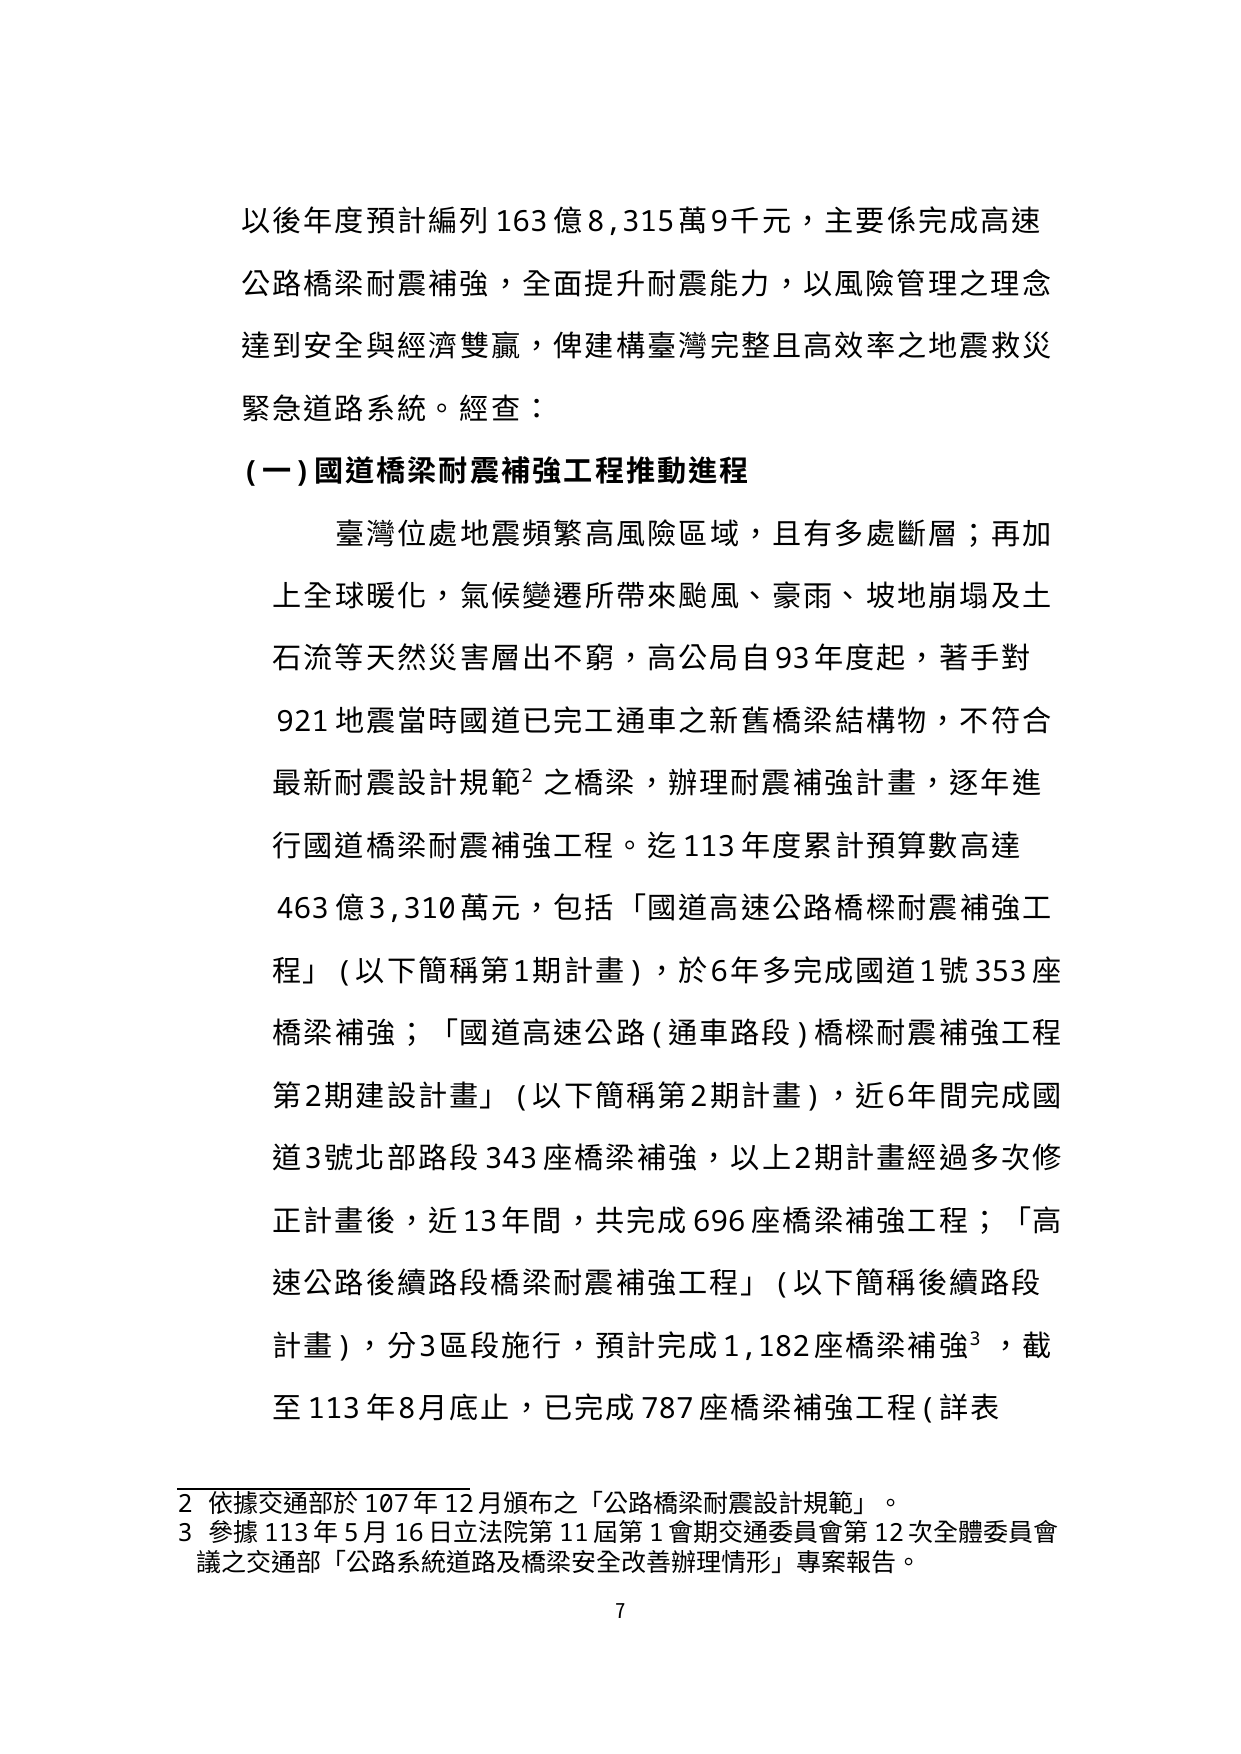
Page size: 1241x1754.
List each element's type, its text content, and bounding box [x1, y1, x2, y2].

text 以後年度預計編列163億8,315萬9千元，主要係完成高速公路橋梁耐震補強，全面提升耐震能力，以風險管理之理念達到安全與經濟雙贏，俾建構臺灣完整且高效率之地震救災緊急道路系統。經查： [236, 177, 1063, 427]
text 參據113年5月16日立法院第11屆第1會期交通委員會第12次全體委員會議之交通部「公路系統道路及橋梁安全改善辦理情形」專案報告。 [177, 1518, 1063, 1577]
text (一)國道橋梁耐震補強工程推動進程 [236, 427, 1063, 490]
text 依據交通部於107年12月頒布之「公路橋梁耐震設計規範」。 [177, 1489, 1063, 1518]
text 臺灣位處地震頻繁高風險區域，且有多處斷層；再加上全球暖化，氣候變遷所帶來颱風、豪雨、坡地崩塌及土石流等天然災害層出不窮，高公局自93年度起，著手對921地震當時國道已完工通車之新舊橋梁結構物，不符合最新耐震設計規範之橋梁，辦理耐震補強計畫，逐年進行國道橋梁耐震補強工程。迄113年度累計預算數高達463億3,310萬元，包括「國道高速公路橋樑耐震補強工程」(以下簡稱第1期計畫)，於6年多完成國道1號353座橋梁補強；「國道高速公路(通車路段)橋樑耐震補強工程第2期建設計畫」(以下簡稱第2期計畫)，近6年間完成國道3號北部路段343座橋梁補強，以上2期計畫經過多次修正計畫後，近13年間，共完成696座橋梁補強工程；「高速公路後續路段橋梁耐震補強工程」(以下簡稱後續路段計畫)，分3區段施行，預計完成1,182座橋梁補強，截至113年8月底止，已完成787座橋梁補強工程(詳表 [266, 490, 1063, 1427]
